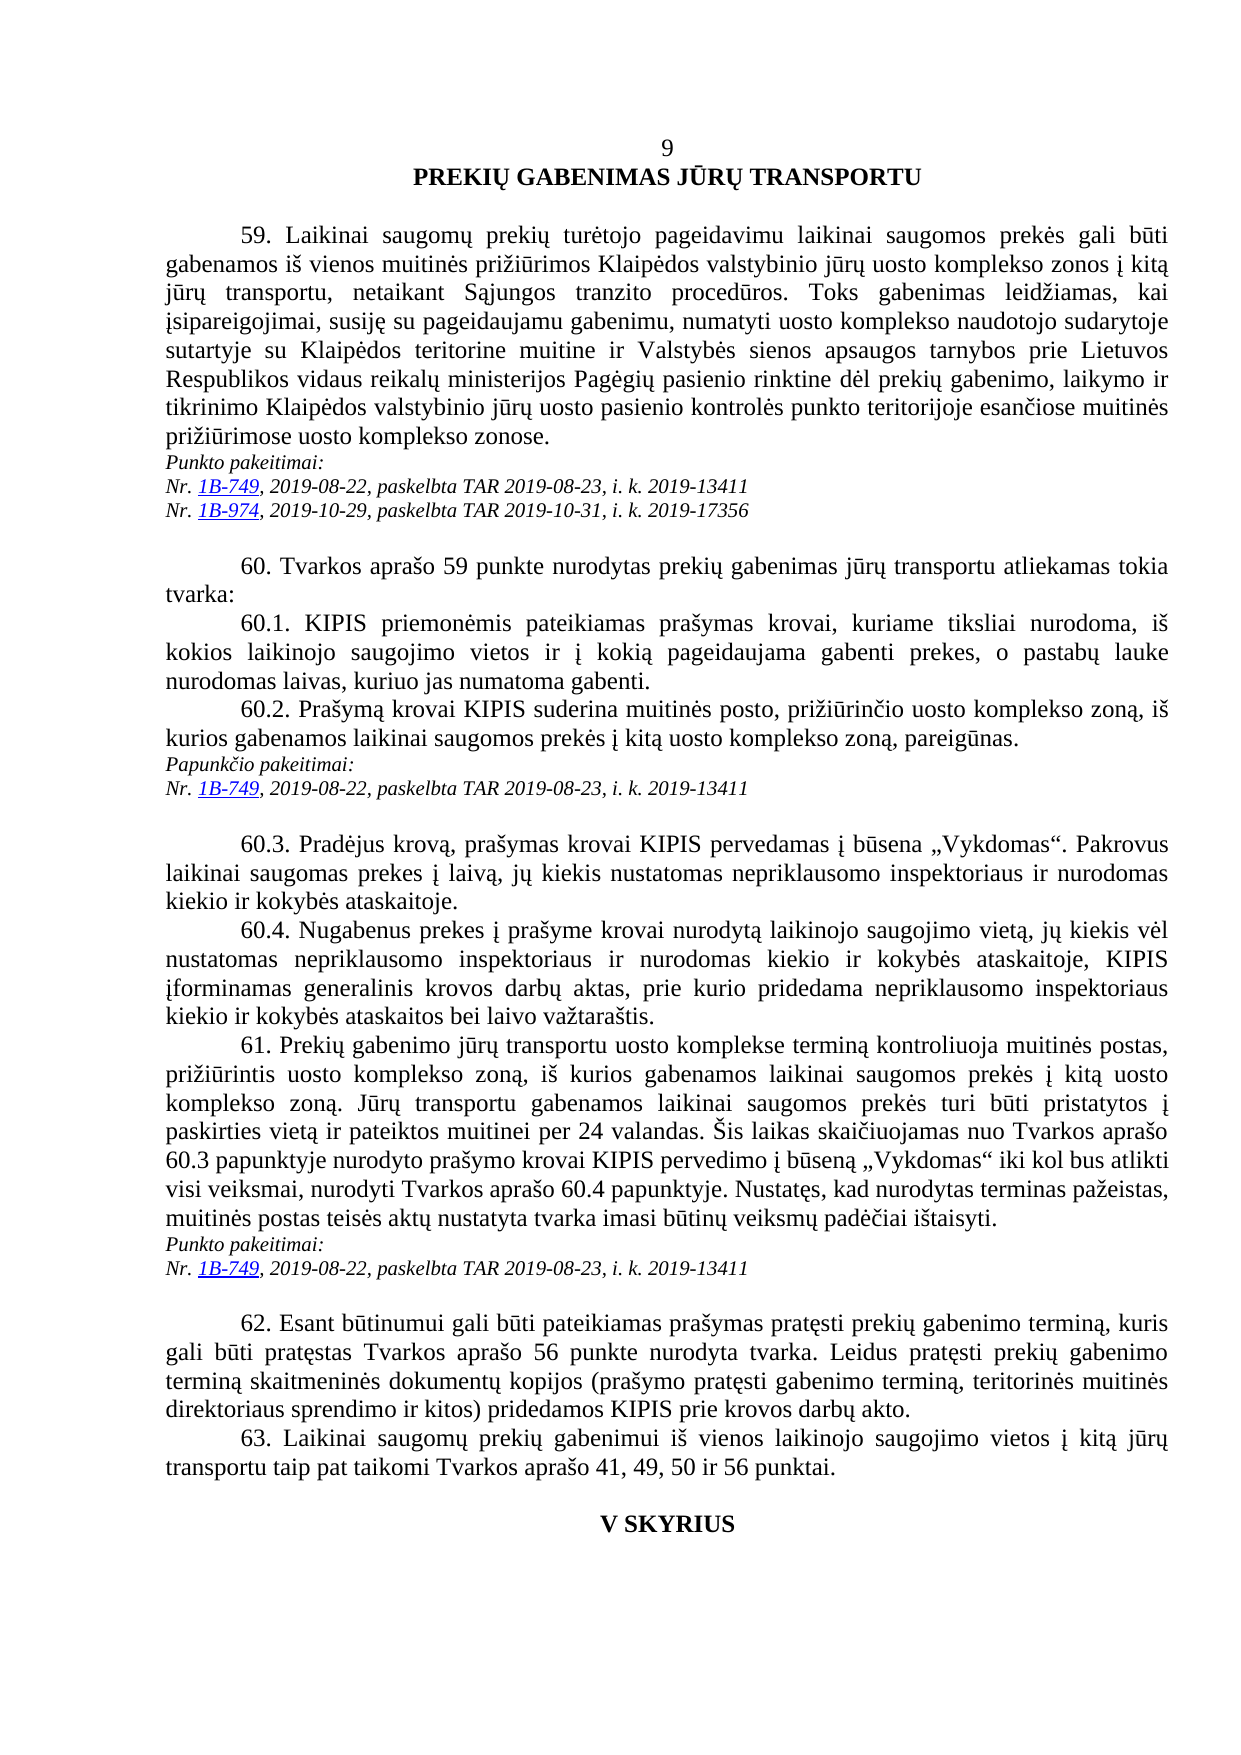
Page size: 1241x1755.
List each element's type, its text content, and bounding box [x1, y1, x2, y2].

text Nr. 1B-749, 2019-08-22, paskelbta TAR 2019-08-23, i. k. 2019-13411 [165, 776, 1169, 800]
text Nr. 1B-974, 2019-10-29, paskelbta TAR 2019-10-31, i. k. 2019-17356 [165, 498, 1169, 522]
text 60.3. Pradėjus krovą, prašymas krovai KIPIS pervedamas į būsena „Vykdomas“. Pakrovus laikinai saugomas prekes į laivą, jų kiekis nustatomas nepriklausomo inspektoriaus ir nurodomas kiekio ir kokybės ataskaitoje. [165, 829, 1169, 915]
text V SKYRIUS [165, 1509, 1169, 1538]
text PREKIŲ GABENIMAS JŪRŲ TRANSPORTU [165, 162, 1169, 191]
text 60.4. Nugabenus prekes į prašyme krovai nurodytą laikinojo saugojimo vietą, jų kiekis vėl nustatomas nepriklausomo inspektoriaus ir nurodomas kiekio ir kokybės ataskaitoje, KIPIS įforminamas generalinis krovos darbų aktas, prie kurio pridedama nepriklausomo inspektoriaus kiekio ir kokybės ataskaitos bei laivo važtaraštis. [165, 915, 1169, 1030]
text 60.2. Prašymą krovai KIPIS suderina muitinės posto, prižiūrinčio uosto komplekso zoną, iš kurios gabenamos laikinai saugomos prekės į kitą uosto komplekso zoną, pareigūnas. [165, 694, 1169, 752]
text 62. Esant būtinumui gali būti pateikiamas prašymas pratęsti prekių gabenimo terminą, kuris gali būti pratęstas Tvarkos aprašo 56 punkte nurodyta tvarka. Leidus pratęsti prekių gabenimo terminą skaitmeninės dokumentų kopijos (prašymo pratęsti gabenimo terminą, teritorinės muitinės direktoriaus sprendimo ir kitos) pridedamos KIPIS prie krovos darbų akto. [165, 1308, 1169, 1423]
text 60. Tvarkos aprašo 59 punkte nurodytas prekių gabenimas jūrų transportu atliekamas tokia tvarka: [165, 551, 1169, 608]
text 59. Laikinai saugomų prekių turėtojo pageidavimu laikinai saugomos prekės gali būti gabenamos iš vienos muitinės prižiūrimos Klaipėdos valstybinio jūrų uosto komplekso zonos į kitą jūrų transportu, netaikant Sąjungos tranzito procedūros. Toks gabenimas leidžiamas, kai įsipareigojimai, susiję su pageidaujamu gabenimu, numatyti uosto komplekso naudotojo sudarytoje sutartyje su Klaipėdos teritorine muitine ir Valstybės sienos apsaugos tarnybos prie Lietuvos Respublikos vidaus reikalų ministerijos Pagėgių pasienio rinktine dėl prekių gabenimo, laikymo ir tikrinimo Klaipėdos valstybinio jūrų uosto pasienio kontrolės punkto teritorijoje esančiose muitinės prižiūrimose uosto komplekso zonose. [165, 220, 1169, 450]
text 63. Laikinai saugomų prekių gabenimui iš vienos laikinojo saugojimo vietos į kitą jūrų transportu taip pat taikomi Tvarkos aprašo 41, 49, 50 ir 56 punktai. [165, 1423, 1169, 1481]
text Nr. 1B-749, 2019-08-22, paskelbta TAR 2019-08-23, i. k. 2019-13411 [165, 474, 1169, 498]
text Punkto pakeitimai: [165, 1231, 1169, 1256]
text Papunkčio pakeitimai: [165, 752, 1169, 776]
text Punkto pakeitimai: [165, 450, 1169, 474]
text 60.1. KIPIS priemonėmis pateikiamas prašymas krovai, kuriame tiksliai nurodoma, iš kokios laikinojo saugojimo vietos ir į kokią pageidaujama gabenti prekes, o pastabų lauke nurodomas laivas, kuriuo jas numatoma gabenti. [165, 608, 1169, 694]
text Nr. 1B-749, 2019-08-22, paskelbta TAR 2019-08-23, i. k. 2019-13411 [165, 1256, 1169, 1279]
text 61. Prekių gabenimo jūrų transportu uosto komplekse terminą kontroliuoja muitinės postas, prižiūrintis uosto komplekso zoną, iš kurios gabenamos laikinai saugomos prekės į kitą uosto komplekso zoną. Jūrų transportu gabenamos laikinai saugomos prekės turi būti pristatytos į paskirties vietą ir pateiktos muitinei per 24 valandas. Šis laikas skaičiuojamas nuo Tvarkos aprašo 60.3 papunktyje nurodyto prašymo krovai KIPIS pervedimo į būseną „Vykdomas“ iki kol bus atlikti visi veiksmai, nurodyti Tvarkos aprašo 60.4 papunktyje. Nustatęs, kad nurodytas terminas pažeistas, muitinės postas teisės aktų nustatyta tvarka imasi būtinų veiksmų padėčiai ištaisyti. [165, 1030, 1169, 1231]
